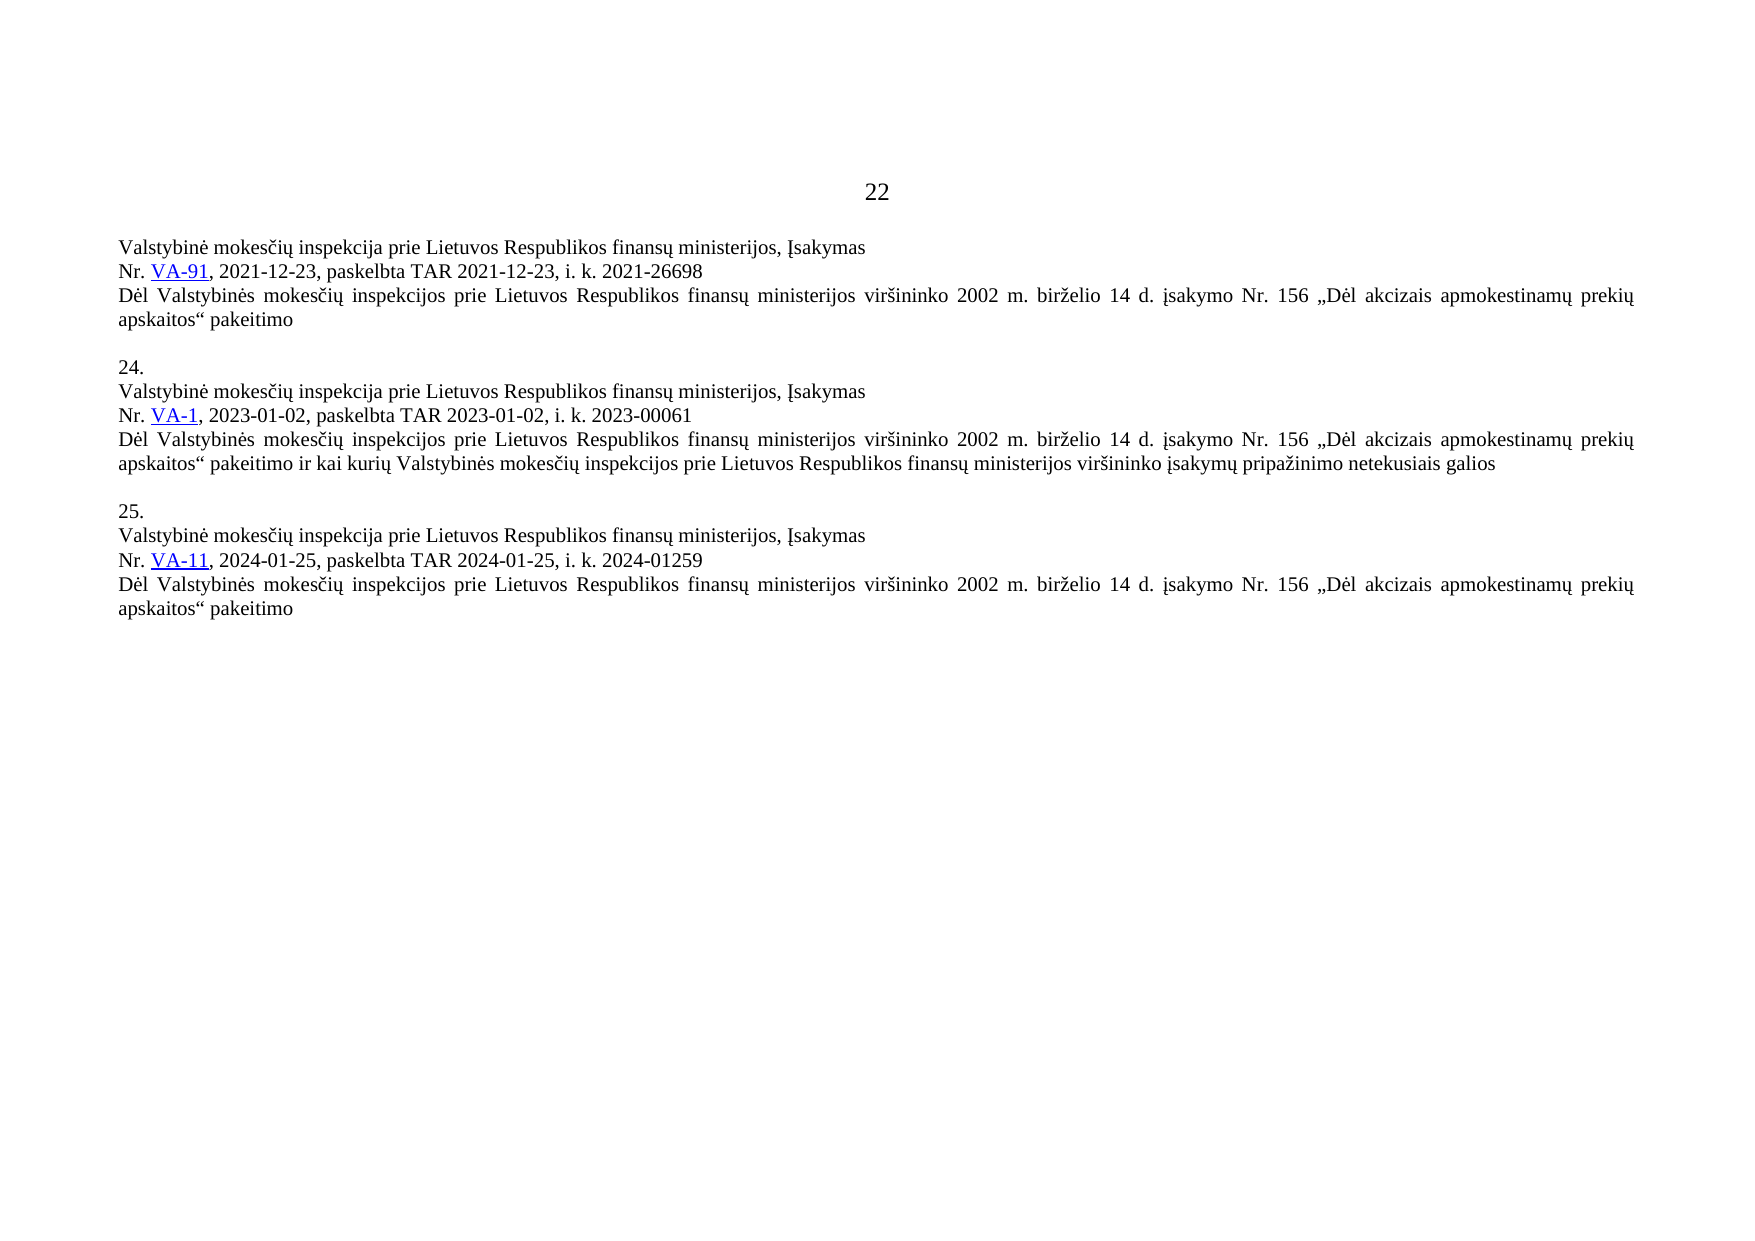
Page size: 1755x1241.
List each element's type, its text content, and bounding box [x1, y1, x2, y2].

text Valstybinė mokesčių inspekcija prie Lietuvos Respublikos finansų ministerijos, Įsakymas [118, 235, 1636, 259]
text 25. [118, 499, 1636, 523]
text Valstybinė mokesčių inspekcija prie Lietuvos Respublikos finansų ministerijos, Įsakymas [118, 379, 1636, 403]
text Dėl Valstybinės mokesčių inspekcijos prie Lietuvos Respublikos finansų ministerijos viršininko 2002 m. birželio 14 d. įsakymo Nr. 156 „Dėl akcizais apmokestinamų prekių apskaitos“ pakeitimo [118, 572, 1636, 620]
text Dėl Valstybinės mokesčių inspekcijos prie Lietuvos Respublikos finansų ministerijos viršininko 2002 m. birželio 14 d. įsakymo Nr. 156 „Dėl akcizais apmokestinamų prekių apskaitos“ pakeitimo [118, 283, 1636, 331]
text 24. [118, 355, 1636, 379]
text Nr. VA-1, 2023-01-02, paskelbta TAR 2023-01-02, i. k. 2023-00061 [118, 403, 1636, 427]
text Valstybinė mokesčių inspekcija prie Lietuvos Respublikos finansų ministerijos, Įsakymas [118, 523, 1636, 547]
text Dėl Valstybinės mokesčių inspekcijos prie Lietuvos Respublikos finansų ministerijos viršininko 2002 m. birželio 14 d. įsakymo Nr. 156 „Dėl akcizais apmokestinamų prekių apskaitos“ pakeitimo ir kai kurių Valstybinės mokesčių inspekcijos prie Lietuvos Respublikos finansų ministerijos viršininko įsakymų pripažinimo netekusiais galios [118, 427, 1636, 475]
text Nr. VA-11, 2024-01-25, paskelbta TAR 2024-01-25, i. k. 2024-01259 [118, 547, 1636, 572]
text Nr. VA-91, 2021-12-23, paskelbta TAR 2021-12-23, i. k. 2021-26698 [118, 259, 1636, 283]
